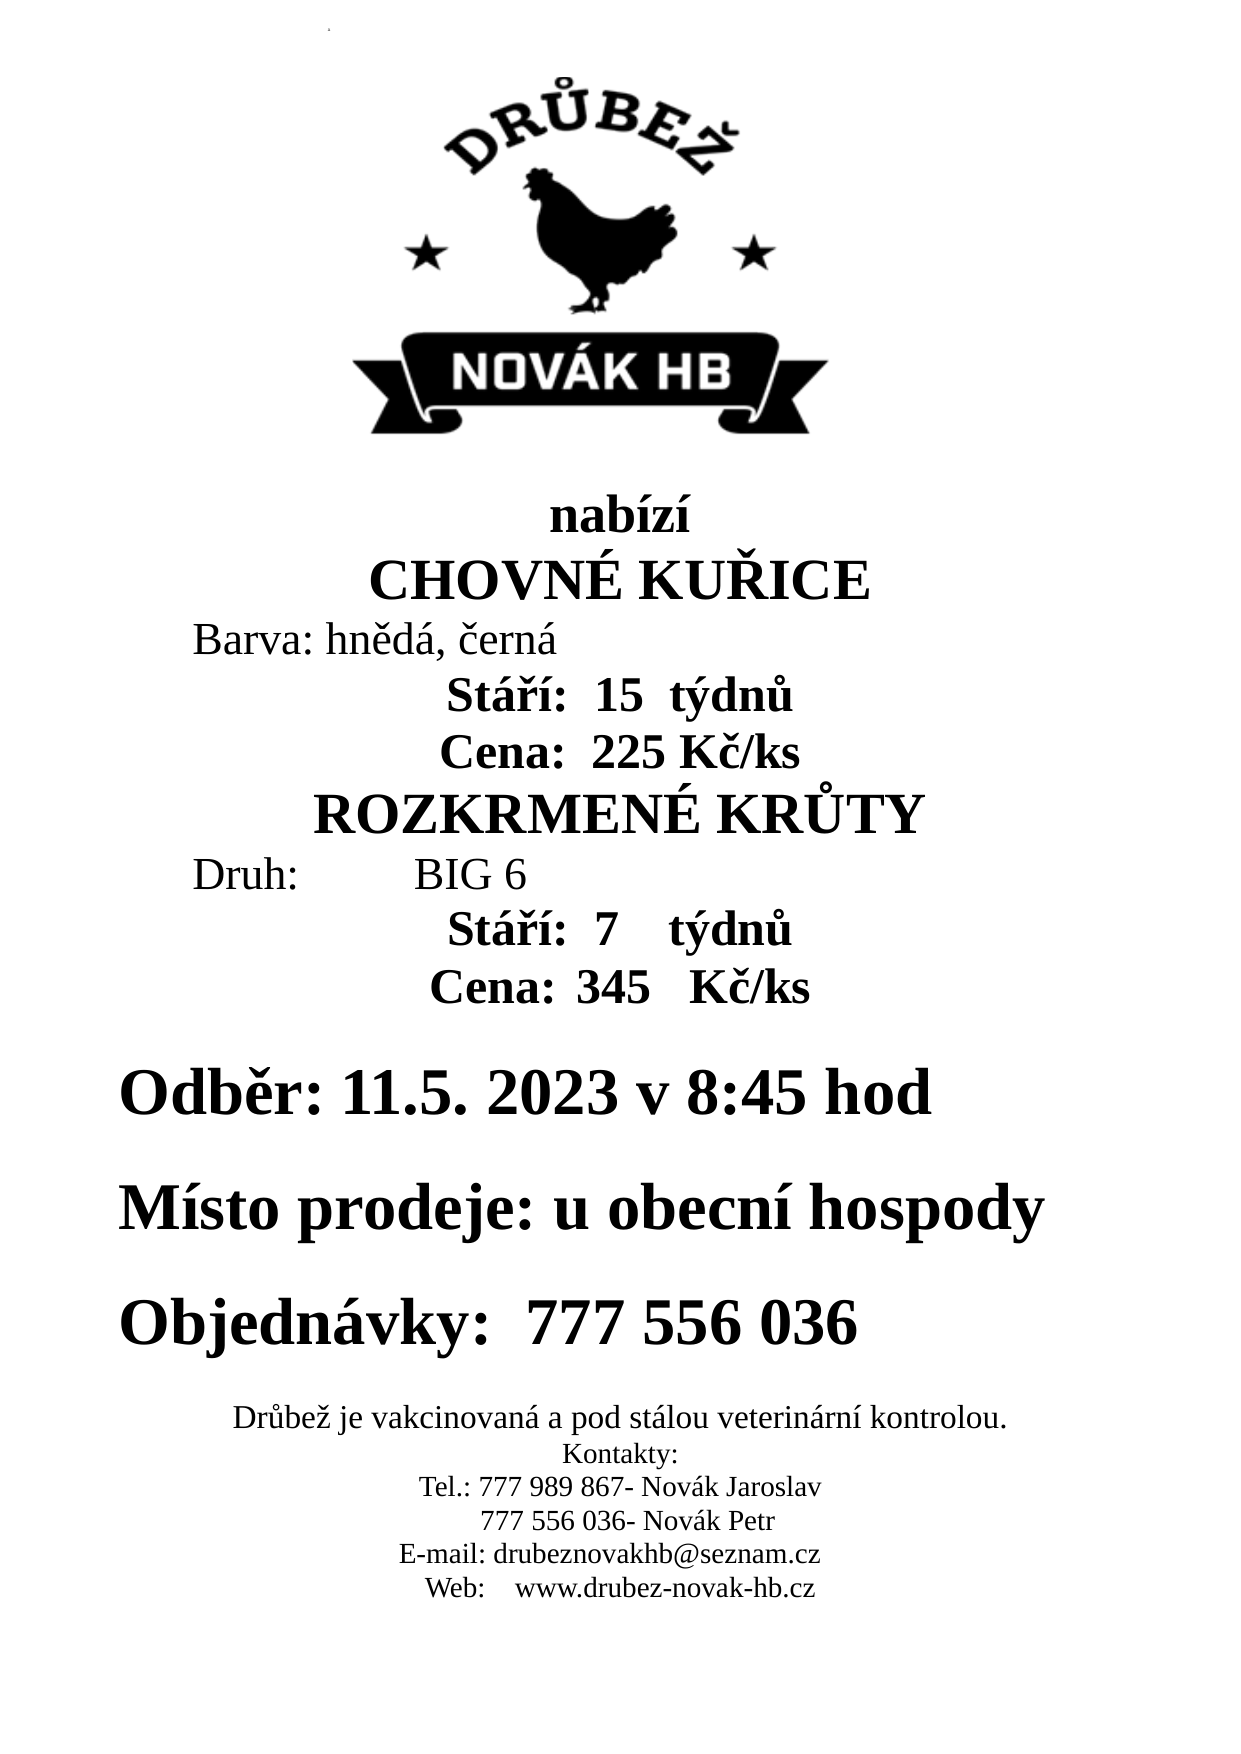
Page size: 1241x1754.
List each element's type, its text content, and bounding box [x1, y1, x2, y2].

text 777 556 036- Novák Petr [118, 1503, 1122, 1536]
picture [352, 77, 831, 436]
text Odběr: 11.5. 2023 v 8:45 hod [118, 1052, 1122, 1129]
text Stáří: 7 týdnů [118, 899, 1122, 957]
text Web: www.drubez-novak-hb.cz [118, 1570, 1122, 1603]
text Cena: 225 Kč/ks [118, 722, 1122, 779]
text E-mail: drubeznovakhb@seznam.cz [118, 1536, 1122, 1570]
text Drůbež je vakcinovaná a pod stálou veterinární kontrolou. [118, 1397, 1122, 1436]
text ROZKRMENÉ KRŮTY [118, 779, 1122, 846]
text Cena: 345 Kč/ks [118, 957, 1122, 1014]
text Místo prodeje: u obecní hospody [118, 1167, 1122, 1244]
text Druh: BIG 6 [118, 846, 1122, 899]
text Barva: hnědá, černá [118, 612, 1122, 664]
text nabízí [118, 482, 1122, 544]
text CHOVNÉ KUŘICE [118, 544, 1122, 612]
text Tel.: 777 989 867- Novák Jaroslav [118, 1469, 1122, 1503]
text Objednávky: 777 556 036 [118, 1282, 1122, 1359]
text Kontakty: [118, 1436, 1122, 1469]
text Stáří: 15 týdnů [118, 664, 1122, 722]
